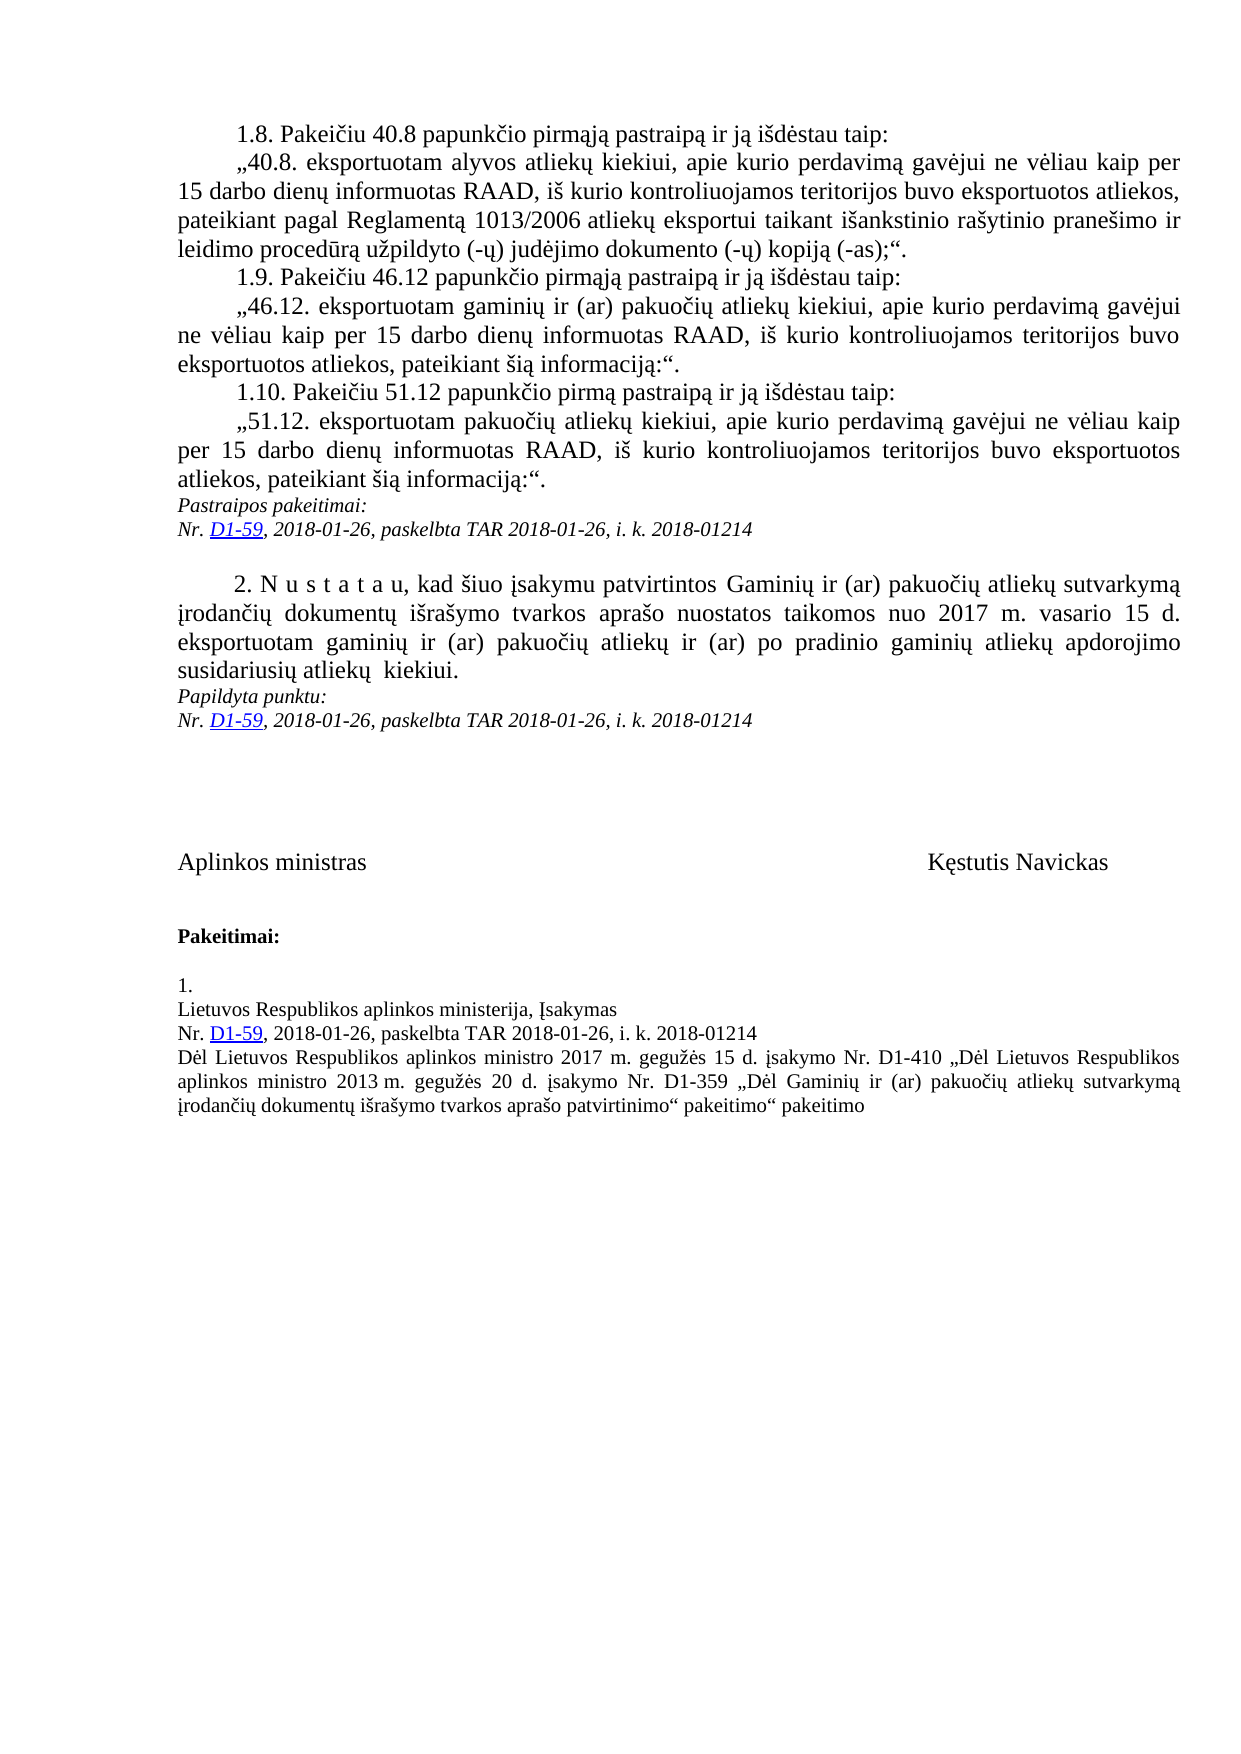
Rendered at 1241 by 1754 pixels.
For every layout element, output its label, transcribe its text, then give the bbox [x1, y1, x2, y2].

text Papildyta punktu: [177, 684, 1181, 708]
text Aplinkos ministras Kęstutis Navickas [177, 847, 1181, 876]
text 1.9. Pakeičiu 46.12 papunkčio pirmąją pastraipą ir ją išdėstau taip: [177, 262, 1181, 291]
text Nr. D1-59, 2018-01-26, paskelbta TAR 2018-01-26, i. k. 2018-01214 [177, 1021, 1181, 1045]
text „51.12. eksportuotam pakuočių atliekų kiekiui, apie kurio perdavimą gavėjui ne vėliau kaip per 15 darbo dienų informuotas RAAD, iš kurio kontroliuojamos teritorijos buvo eksportuotos atliekos, pateikiant šią informaciją:“. [177, 406, 1181, 492]
text „40.8. eksportuotam alyvos atliekų kiekiui, apie kurio perdavimą gavėjui ne vėliau kaip per 15 darbo dienų informuotas RAAD, iš kurio kontroliuojamos teritorijos buvo eksportuotos atliekos, pateikiant pagal Reglamentą 1013/2006 atliekų eksportui taikant išankstinio rašytinio pranešimo ir leidimo procedūrą užpildyto (-ų) judėjimo dokumento (-ų) kopiją (-as);“. [177, 147, 1181, 262]
text Nr. D1-59, 2018-01-26, paskelbta TAR 2018-01-26, i. k. 2018-01214 [177, 517, 1181, 541]
text „46.12. eksportuotam gaminių ir (ar) pakuočių atliekų kiekiui, apie kurio perdavimą gavėjui ne vėliau kaip per 15 darbo dienų informuotas RAAD, iš kurio kontroliuojamos teritorijos buvo eksportuotos atliekos, pateikiant šią informaciją:“. [177, 291, 1181, 377]
text Nr. D1-59, 2018-01-26, paskelbta TAR 2018-01-26, i. k. 2018-01214 [177, 708, 1181, 732]
text 1.8. Pakeičiu 40.8 papunkčio pirmąją pastraipą ir ją išdėstau taip: [177, 119, 1181, 147]
text Dėl Lietuvos Respublikos aplinkos ministro 2017 m. gegužės 15 d. įsakymo Nr. D1-410 „Dėl Lietuvos Respublikos aplinkos ministro 2013 m. gegužės 20 d. įsakymo Nr. D1-359 „Dėl Gaminių ir (ar) pakuočių atliekų sutvarkymą įrodančių dokumentų išrašymo tvarkos aprašo patvirtinimo“ pakeitimo“ pakeitimo [177, 1045, 1181, 1117]
text 2. N u s t a t a u, kad šiuo įsakymu patvirtintos Gaminių ir (ar) pakuočių atliekų sutvarkymą įrodančių dokumentų išrašymo tvarkos aprašo nuostatos taikomos nuo 2017 m. vasario 15 d. eksportuotam gaminių ir (ar) pakuočių atliekų ir (ar) po pradinio gaminių atliekų apdorojimo susidariusių atliekų kiekiui. [177, 569, 1181, 684]
text 1. [177, 972, 1181, 997]
text Pastraipos pakeitimai: [177, 492, 1181, 517]
text Pakeitimai: [177, 924, 1181, 948]
text 1.10. Pakeičiu 51.12 papunkčio pirmą pastraipą ir ją išdėstau taip: [177, 377, 1181, 406]
text Lietuvos Respublikos aplinkos ministerija, Įsakymas [177, 997, 1181, 1021]
